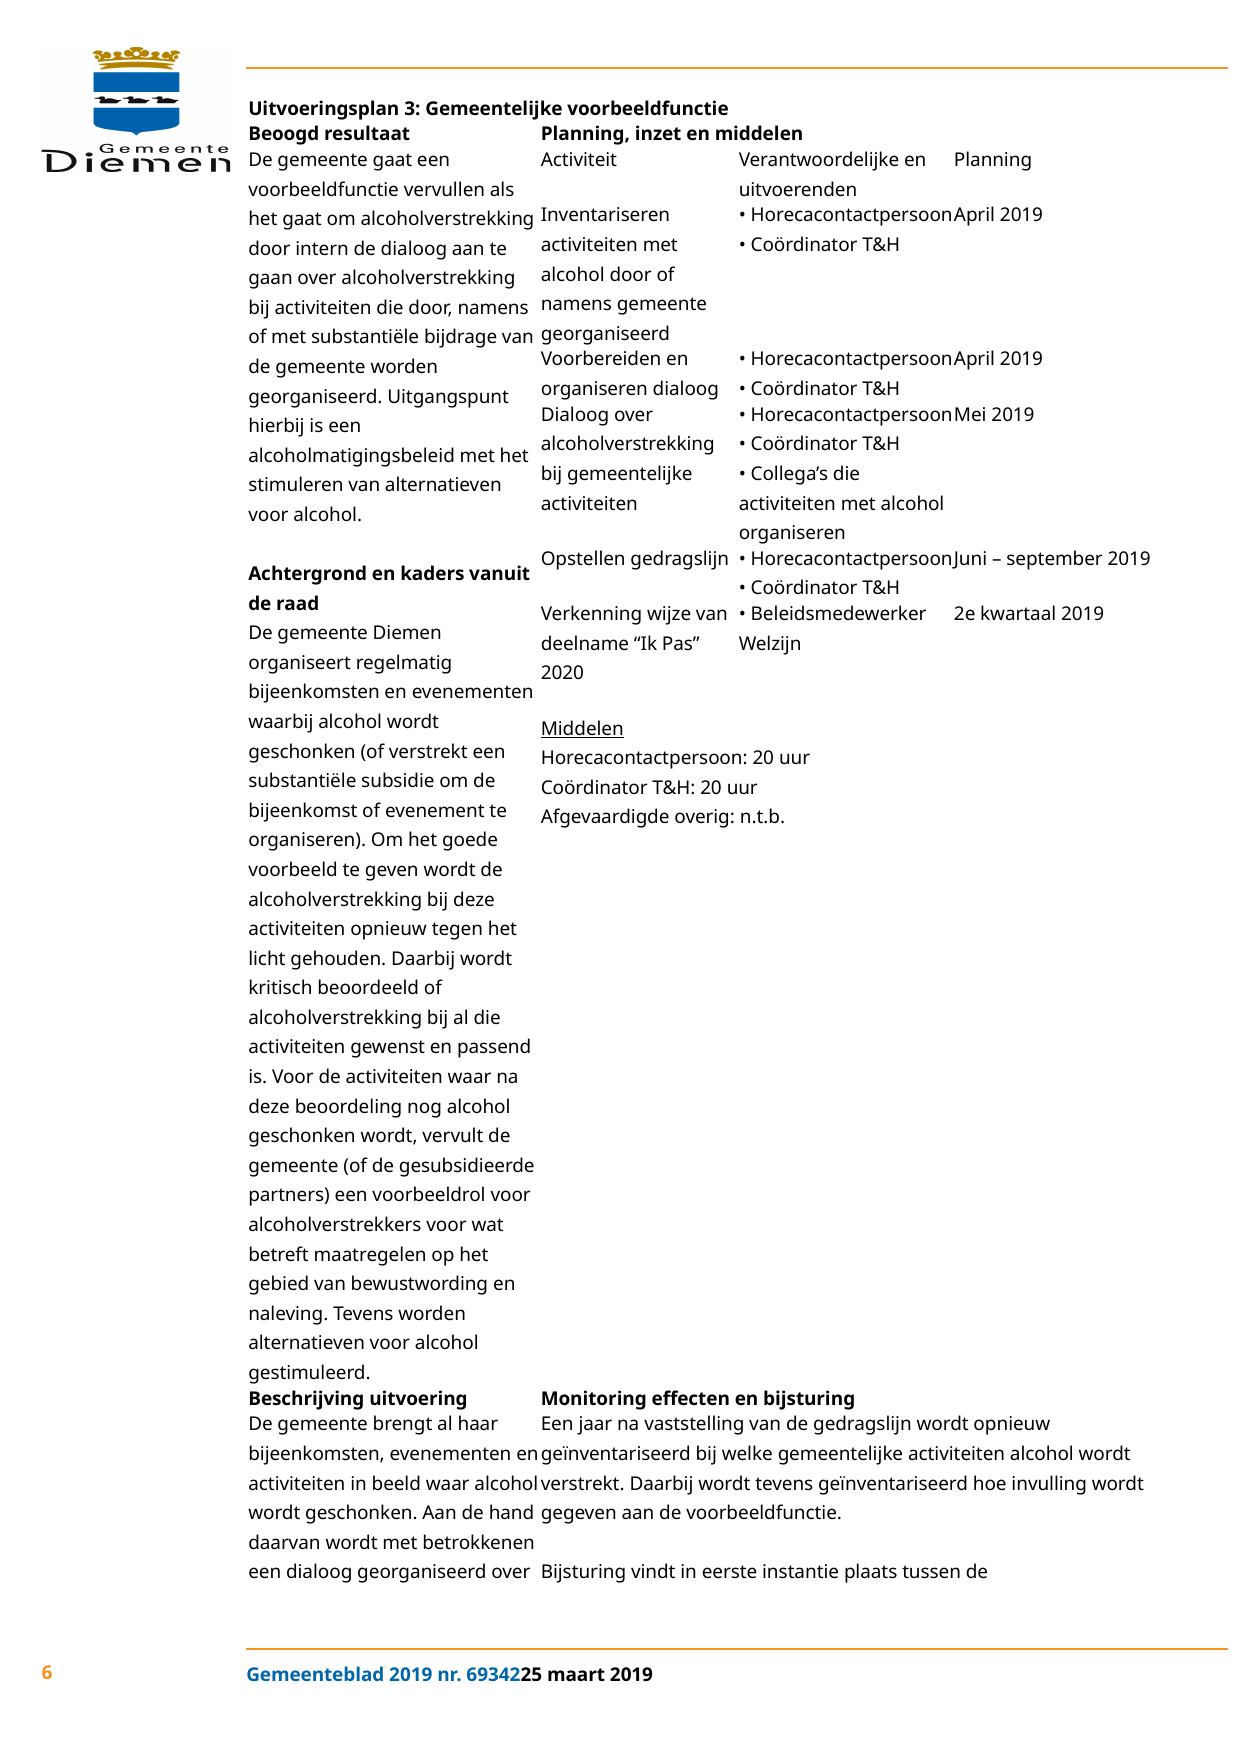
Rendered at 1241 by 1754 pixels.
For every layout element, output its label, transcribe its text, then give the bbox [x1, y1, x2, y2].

table_cell Een jaar na vaststelling van de gedragslijn wordt opnieuw geïnventariseerd bij welke gemeentelijke activiteiten alcohol wordt verstrekt. Daarbij wordt tevens geïnventariseerd hoe invulling wordt gegeven aan de voorbeeldfunctie. Bijsturing vindt in eerste instantie plaats tussen de [541, 1411, 1152, 1584]
table_cell Monitoring effecten en bijsturing [541, 1385, 1152, 1411]
table_cell April 2019 [954, 202, 1152, 346]
table_header Uitvoeringsplan 3: Gemeentelijke voorbeeldfunctie [248, 95, 1152, 121]
table_cell 2e kwartaal 2019 [954, 600, 1152, 685]
table_cell Planning [954, 146, 1152, 202]
table_cell Activiteit [541, 146, 738, 202]
table_cell • Horecacontactpersoon • Coördinator T&H [739, 545, 954, 600]
table_cell Mei 2019 [954, 401, 1152, 545]
table_cell Planning, inzet en middelen [541, 121, 1152, 146]
table_cell Opstellen gedragslijn [541, 545, 738, 600]
table_cell • Horecacontactpersoon • Coördinator T&H [739, 346, 954, 401]
table_cell Inventariseren activiteiten met alcohol door of namens gemeente georganiseerd [541, 202, 738, 346]
table_cell Dialoog over alcoholverstrekking bij gemeentelijke activiteiten [541, 401, 738, 545]
table_cell Verkenning wijze van deelname “Ik Pas” 2020 [541, 600, 738, 685]
table_cell Verantwoordelijke en uitvoerenden [739, 146, 954, 202]
table_cell • Beleidsmedewerker Welzijn [739, 600, 954, 685]
table_cell De gemeente gaat een voorbeeldfunctie vervullen als het gaat om alcoholverstrekking door intern de dialoog aan te gaan over alcoholverstrekking bij activiteiten die door, namens of met substantiële bijdrage van de gemeente worden georganiseerd. Uitgangspunt hierbij is een alcoholmatigingsbeleid met het stimuleren van alternatieven voor alcohol. Achtergrond en kaders vanuit de raad De gemeente Diemen organiseert regelmatig bijeenkomsten en evenementen waarbij alcohol wordt geschonken (of verstrekt een substantiële subsidie om de bijeenkomst of evenement te organiseren). Om het goede voorbeeld te geven wordt de alcoholverstrekking bij deze activiteiten opnieuw tegen het licht gehouden. Daarbij wordt kritisch beoordeeld of alcoholverstrekking bij al die activiteiten gewenst en passend is. Voor de activiteiten waar na deze beoordeling nog alcohol geschonken wordt, vervult de gemeente (of de gesubsidieerde partners) een voorbeeldrol voor alcoholverstrekkers voor wat betreft maatregelen op het gebied van bewustwording en naleving. Tevens worden alternatieven voor alcohol gestimuleerd. [248, 146, 541, 1385]
table_cell Beoogd resultaat [248, 121, 541, 146]
table_cell Voorbereiden en organiseren dialoog [541, 346, 738, 401]
table_cell Juni – september 2019 [954, 545, 1152, 600]
table_cell Beschrijving uitvoering [248, 1385, 541, 1411]
picture [41, 47, 231, 172]
table_cell April 2019 [954, 346, 1152, 401]
table_cell De gemeente brengt al haar bijeenkomsten, evenementen en activiteiten in beeld waar alcohol wordt geschonken. Aan de hand daarvan wordt met betrokkenen een dialoog georganiseerd over [248, 1411, 541, 1584]
table_cell • Horecacontactpersoon • Coördinator T&H • Collega’s die activiteiten met alcohol organiseren [739, 401, 954, 545]
table_cell Middelen Horecacontactpersoon: 20 uur Coördinator T&H: 20 uur Afgevaardigde overig: n.t.b. [541, 685, 1152, 1385]
table_cell • Horecacontactpersoon • Coördinator T&H [739, 202, 954, 346]
